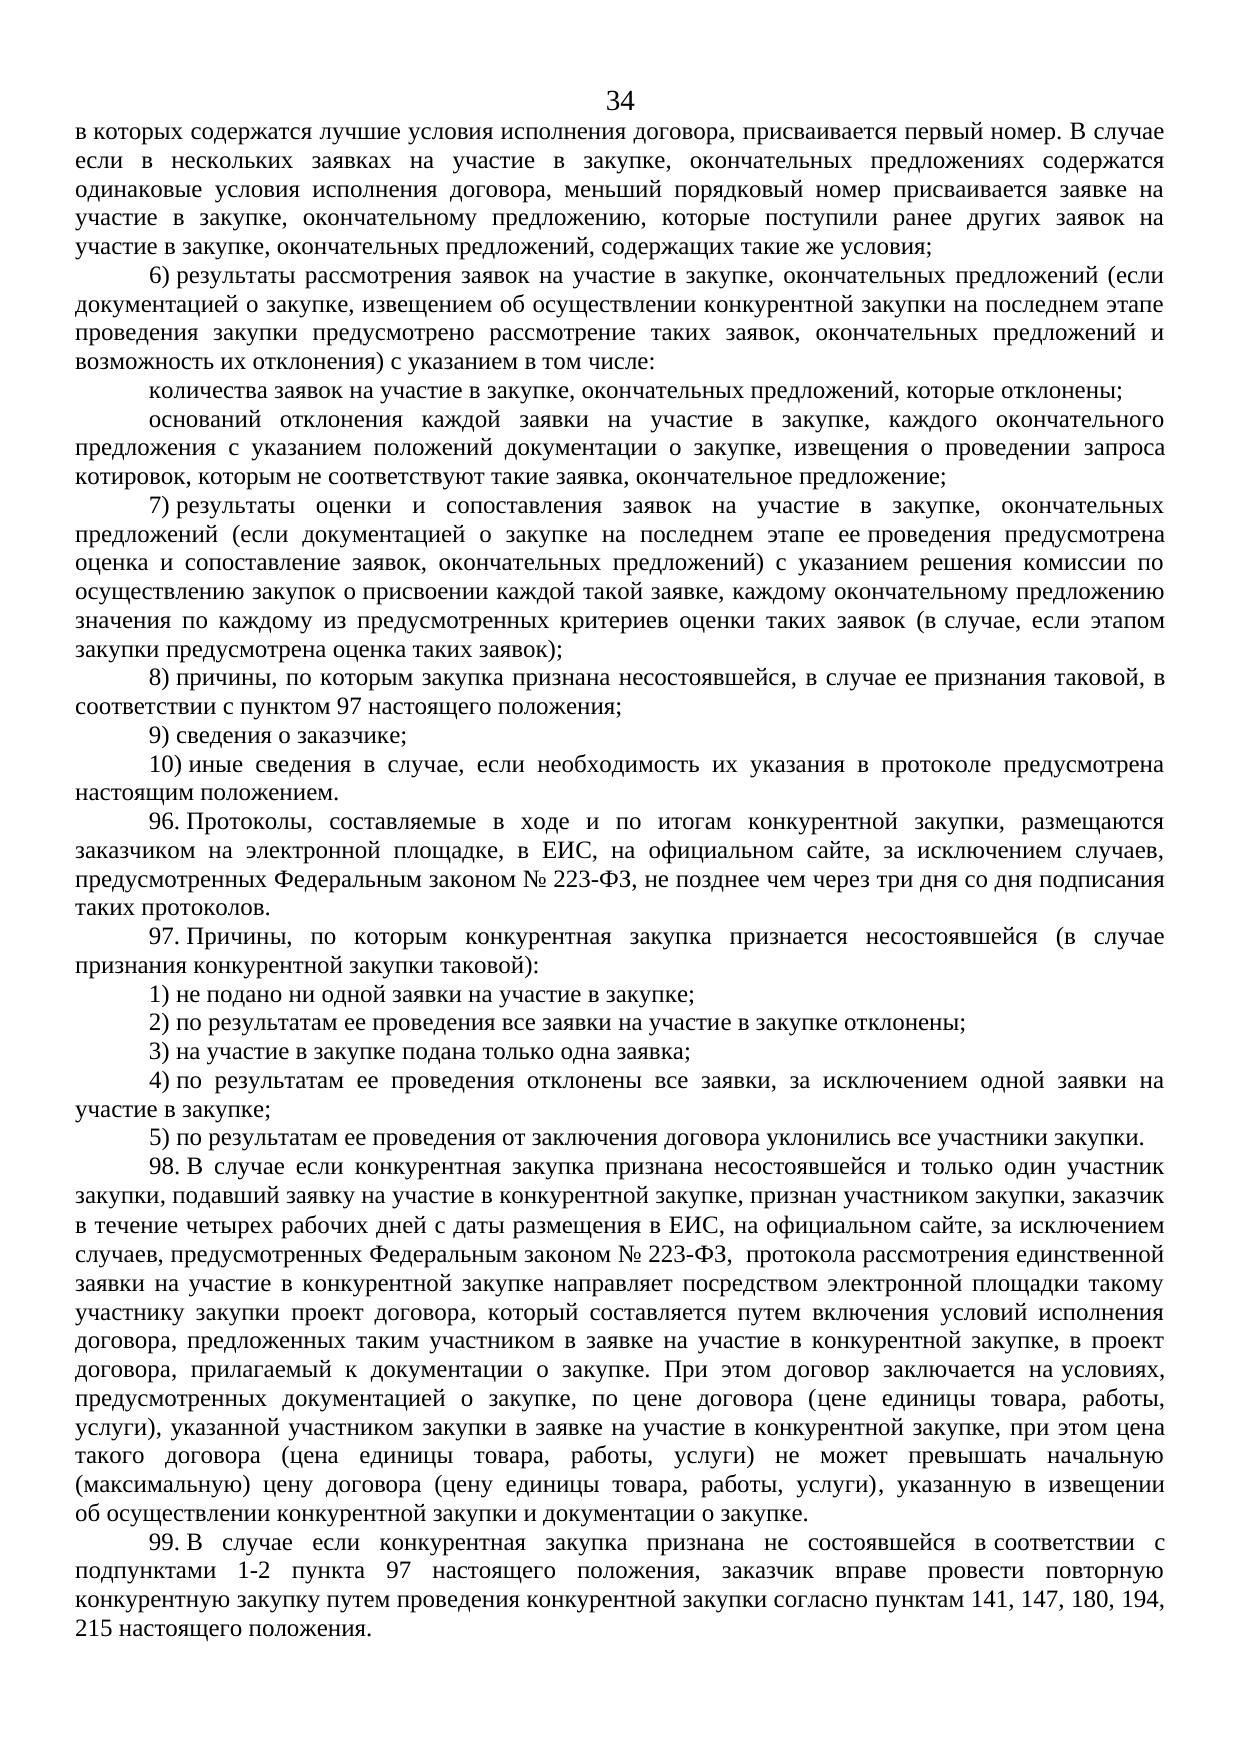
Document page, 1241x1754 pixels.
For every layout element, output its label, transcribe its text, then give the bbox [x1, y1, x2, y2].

text количества заявок на участие в закупке, окончательных предложений, которые отклонены; [75, 375, 1165, 404]
text 5) по результатам ее проведения от заключения договора уклонились все участники закупки. [75, 1122, 1165, 1151]
text 3) на участие в закупке подана только одна заявка; [75, 1036, 1165, 1065]
text 10) иные сведения в случае, если необходимость их указания в протоколе предусмотрена настоящим положением. [75, 749, 1165, 806]
text 2) по результатам ее проведения все заявки на участие в закупке отклонены; [75, 1007, 1165, 1036]
text 4) по результатам ее проведения отклонены все заявки, за исключением одной заявки на участие в закупке; [75, 1065, 1165, 1122]
text 1) не подано ни одной заявки на участие в закупке; [75, 979, 1165, 1007]
text 6) результаты рассмотрения заявок на участие в закупке, окончательных предложений (если документацией о закупке, извещением об осуществлении конкурентной закупки на последнем этапе проведения закупки предусмотрено рассмотрение таких заявок, окончательных предложений и возможность их отклонения) с указанием в том числе: [75, 260, 1165, 375]
text 96. Протоколы, составляемые в ходе и по итогам конкурентной закупки, размещаются заказчиком на электронной площадке, в ЕИС, на официальном сайте, за исключением случаев, предусмотренных Федеральным законом № 223-ФЗ, не позднее чем через три дня со дня подписания таких протоколов. [75, 806, 1165, 921]
text 98. В случае если конкурентная закупка признана несостоявшейся и только один участник закупки, подавший заявку на участие в конкурентной закупке, признан участником закупки, заказчик в течение четырех рабочих дней с даты размещения в ЕИС, на официальном сайте, за исключением случаев, предусмотренных Федеральным законом № 223-ФЗ, протокола рассмотрения единственной заявки на участие в конкурентной закупке направляет посредством электронной площадки такому участнику закупки проект договора, который составляется путем включения условий исполнения договора, предложенных таким участником в заявке на участие в конкурентной закупке, в проект договора, прилагаемый к документации о закупке. При этом договор заключается на условиях, предусмотренных документацией о закупке, по цене договора (цене единицы товара, работы, услуги), указанной участником закупки в заявке на участие в конкурентной закупке, при этом цена такого договора (цена единицы товара, работы, услуги) не может превышать начальную (максимальную) цену договора (цену единицы товара, работы, услуги), указанную в извещении об осуществлении конкурентной закупки и документации о закупке. [75, 1151, 1165, 1527]
text в которых содержатся лучшие условия исполнения договора, присваивается первый номер. В случае если в нескольких заявках на участие в закупке, окончательных предложениях содержатся одинаковые условия исполнения договора, меньший порядковый номер присваивается заявке на участие в закупке, окончательному предложению, которые поступили ранее других заявок на участие в закупке, окончательных предложений, содержащих такие же условия; [75, 116, 1165, 260]
text оснований отклонения каждой заявки на участие в закупке, каждого окончательного предложения с указанием положений документации о закупке, извещения о проведении запроса котировок, которым не соответствуют такие заявка, окончательное предложение; [75, 404, 1165, 490]
text 9) сведения о заказчике; [75, 720, 1165, 749]
text 97. Причины, по которым конкурентная закупка признается несостоявшейся (в случае признания конкурентной закупки таковой): [75, 921, 1165, 979]
text 99. В случае если конкурентная закупка признана не состоявшейся в соответствии с подпунктами 1-2 пункта 97 настоящего положения, заказчик вправе провести повторную конкурентную закупку путем проведения конкурентной закупки согласно пунктам 141, 147, 180, 194, 215 настоящего положения. [75, 1527, 1165, 1642]
text 8) причины, по которым закупка признана несостоявшейся, в случае ее признания таковой, в соответствии с пунктом 97 настоящего положения; [75, 662, 1165, 720]
text 7) результаты оценки и сопоставления заявок на участие в закупке, окончательных предложений (если документацией о закупке на последнем этапе ее проведения предусмотрена оценка и сопоставление заявок, окончательных предложений) с указанием решения комиссии по осуществлению закупок о присвоении каждой такой заявке, каждому окончательному предложению значения по каждому из предусмотренных критериев оценки таких заявок (в случае, если этапом закупки предусмотрена оценка таких заявок); [75, 490, 1165, 662]
